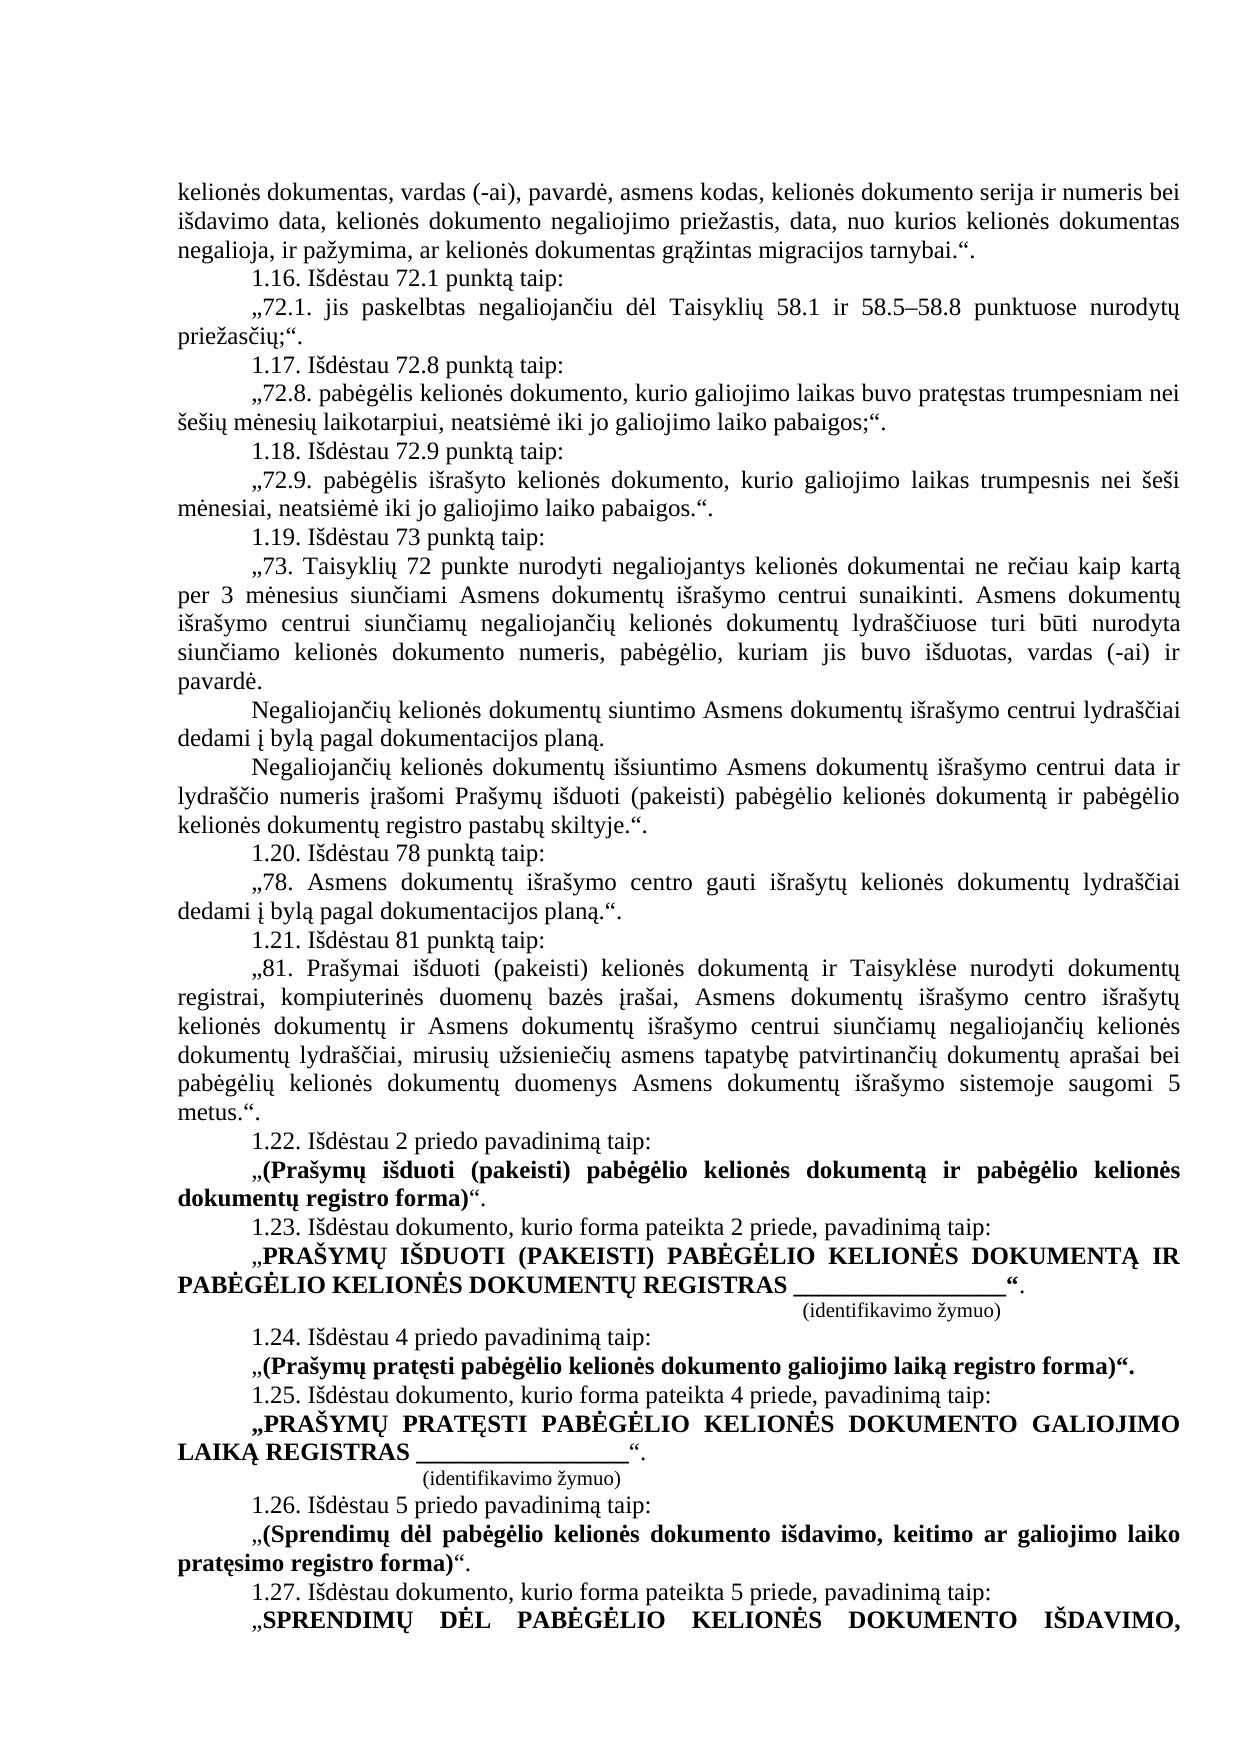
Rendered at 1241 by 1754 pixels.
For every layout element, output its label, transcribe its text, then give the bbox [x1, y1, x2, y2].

text „(Prašymų pratęsti pabėgėlio kelionės dokumento galiojimo laiką registro forma)“. [177, 1351, 1181, 1380]
text „(Prašymų išduoti (pakeisti) pabėgėlio kelionės dokumentą ir pabėgėlio kelionės dokumentų registro forma)“. [177, 1155, 1181, 1212]
text 1.19. Išdėstau 73 punktą taip: [177, 522, 1181, 551]
text 1.27. Išdėstau dokumento, kurio forma pateikta 5 priede, pavadinimą taip: [177, 1577, 1181, 1605]
text Negaliojančių kelionės dokumentų išsiuntimo Asmens dokumentų išrašymo centrui data ir lydraščio numeris įrašomi Prašymų išduoti (pakeisti) pabėgėlio kelionės dokumentą ir pabėgėlio kelionės dokumentų registro pastabų skiltyje.“. [177, 752, 1181, 838]
text 1.17. Išdėstau 72.8 punktą taip: [177, 350, 1181, 378]
text Negaliojančių kelionės dokumentų siuntimo Asmens dokumentų išrašymo centrui lydraščiai dedami į bylą pagal dokumentacijos planą. [177, 695, 1181, 752]
text „72.9. pabėgėlis išrašyto kelionės dokumento, kurio galiojimo laikas trumpesnis nei šeši mėnesiai, neatsiėmė iki jo galiojimo laiko pabaigos.“. [177, 465, 1181, 522]
text 1.20. Išdėstau 78 punktą taip: [177, 838, 1181, 867]
text kelionės dokumentas, vardas (-ai), pavardė, asmens kodas, kelionės dokumento serija ir numeris bei išdavimo data, kelionės dokumento negaliojimo priežastis, data, nuo kurios kelionės dokumentas negalioja, ir pažymima, ar kelionės dokumentas grąžintas migracijos tarnybai.“. [177, 177, 1181, 263]
text 1.24. Išdėstau 4 priedo pavadinimą taip: [177, 1322, 1181, 1351]
text „72.8. pabėgėlis kelionės dokumento, kurio galiojimo laikas buvo pratęstas trumpesniam nei šešių mėnesių laikotarpiui, neatsiėmė iki jo galiojimo laiko pabaigos;“. [177, 378, 1181, 436]
text „72.1. jis paskelbtas negaliojančiu dėl Taisyklių 58.1 ir 58.5–58.8 punktuose nurodytų priežasčių;“. [177, 292, 1181, 350]
text 1.23. Išdėstau dokumento, kurio forma pateikta 2 priede, pavadinimą taip: [177, 1212, 1181, 1241]
text 1.21. Išdėstau 81 punktą taip: [177, 925, 1181, 953]
text (identifikavimo žymuo) [177, 1466, 1181, 1490]
text 1.22. Išdėstau 2 priedo pavadinimą taip: [177, 1126, 1181, 1155]
text 1.25. Išdėstau dokumento, kurio forma pateikta 4 priede, pavadinimą taip: [177, 1380, 1181, 1409]
text „PRAŠYMŲ IŠDUOTI (PAKEISTI) PABĖGĖLIO KELIONĖS DOKUMENTĄ IR PABĖGĖLIO KELIONĖS DOKUMENTŲ REGISTRAS _________________“. [177, 1241, 1181, 1298]
text „PRAŠYMŲ PRATĘSTI PABĖGĖLIO KELIONĖS DOKUMENTO GALIOJIMO LAIKĄ REGISTRAS _________________“. [177, 1409, 1181, 1466]
text „(Sprendimų dėl pabėgėlio kelionės dokumento išdavimo, keitimo ar galiojimo laiko pratęsimo registro forma)“. [177, 1519, 1181, 1577]
text 1.16. Išdėstau 72.1 punktą taip: [177, 263, 1181, 292]
text 1.18. Išdėstau 72.9 punktą taip: [177, 436, 1181, 465]
text (identifikavimo žymuo) [177, 1298, 1181, 1322]
text „78. Asmens dokumentų išrašymo centro gauti išrašytų kelionės dokumentų lydraščiai dedami į bylą pagal dokumentacijos planą.“. [177, 867, 1181, 925]
text „81. Prašymai išduoti (pakeisti) kelionės dokumentą ir Taisyklėse nurodyti dokumentų registrai, kompiuterinės duomenų bazės įrašai, Asmens dokumentų išrašymo centro išrašytų kelionės dokumentų ir Asmens dokumentų išrašymo centrui siunčiamų negaliojančių kelionės dokumentų lydraščiai, mirusių užsieniečių asmens tapatybę patvirtinančių dokumentų aprašai bei pabėgėlių kelionės dokumentų duomenys Asmens dokumentų išrašymo sistemoje saugomi 5 metus.“. [177, 953, 1181, 1126]
text „SPRENDIMŲ DĖL PABĖGĖLIO KELIONĖS DOKUMENTO IŠDAVIMO, [177, 1605, 1181, 1634]
text „73. Taisyklių 72 punkte nurodyti negaliojantys kelionės dokumentai ne rečiau kaip kartą per 3 mėnesius siunčiami Asmens dokumentų išrašymo centrui sunaikinti. Asmens dokumentų išrašymo centrui siunčiamų negaliojančių kelionės dokumentų lydraščiuose turi būti nurodyta siunčiamo kelionės dokumento numeris, pabėgėlio, kuriam jis buvo išduotas, vardas (-ai) ir pavardė. [177, 551, 1181, 695]
text 1.26. Išdėstau 5 priedo pavadinimą taip: [177, 1490, 1181, 1519]
